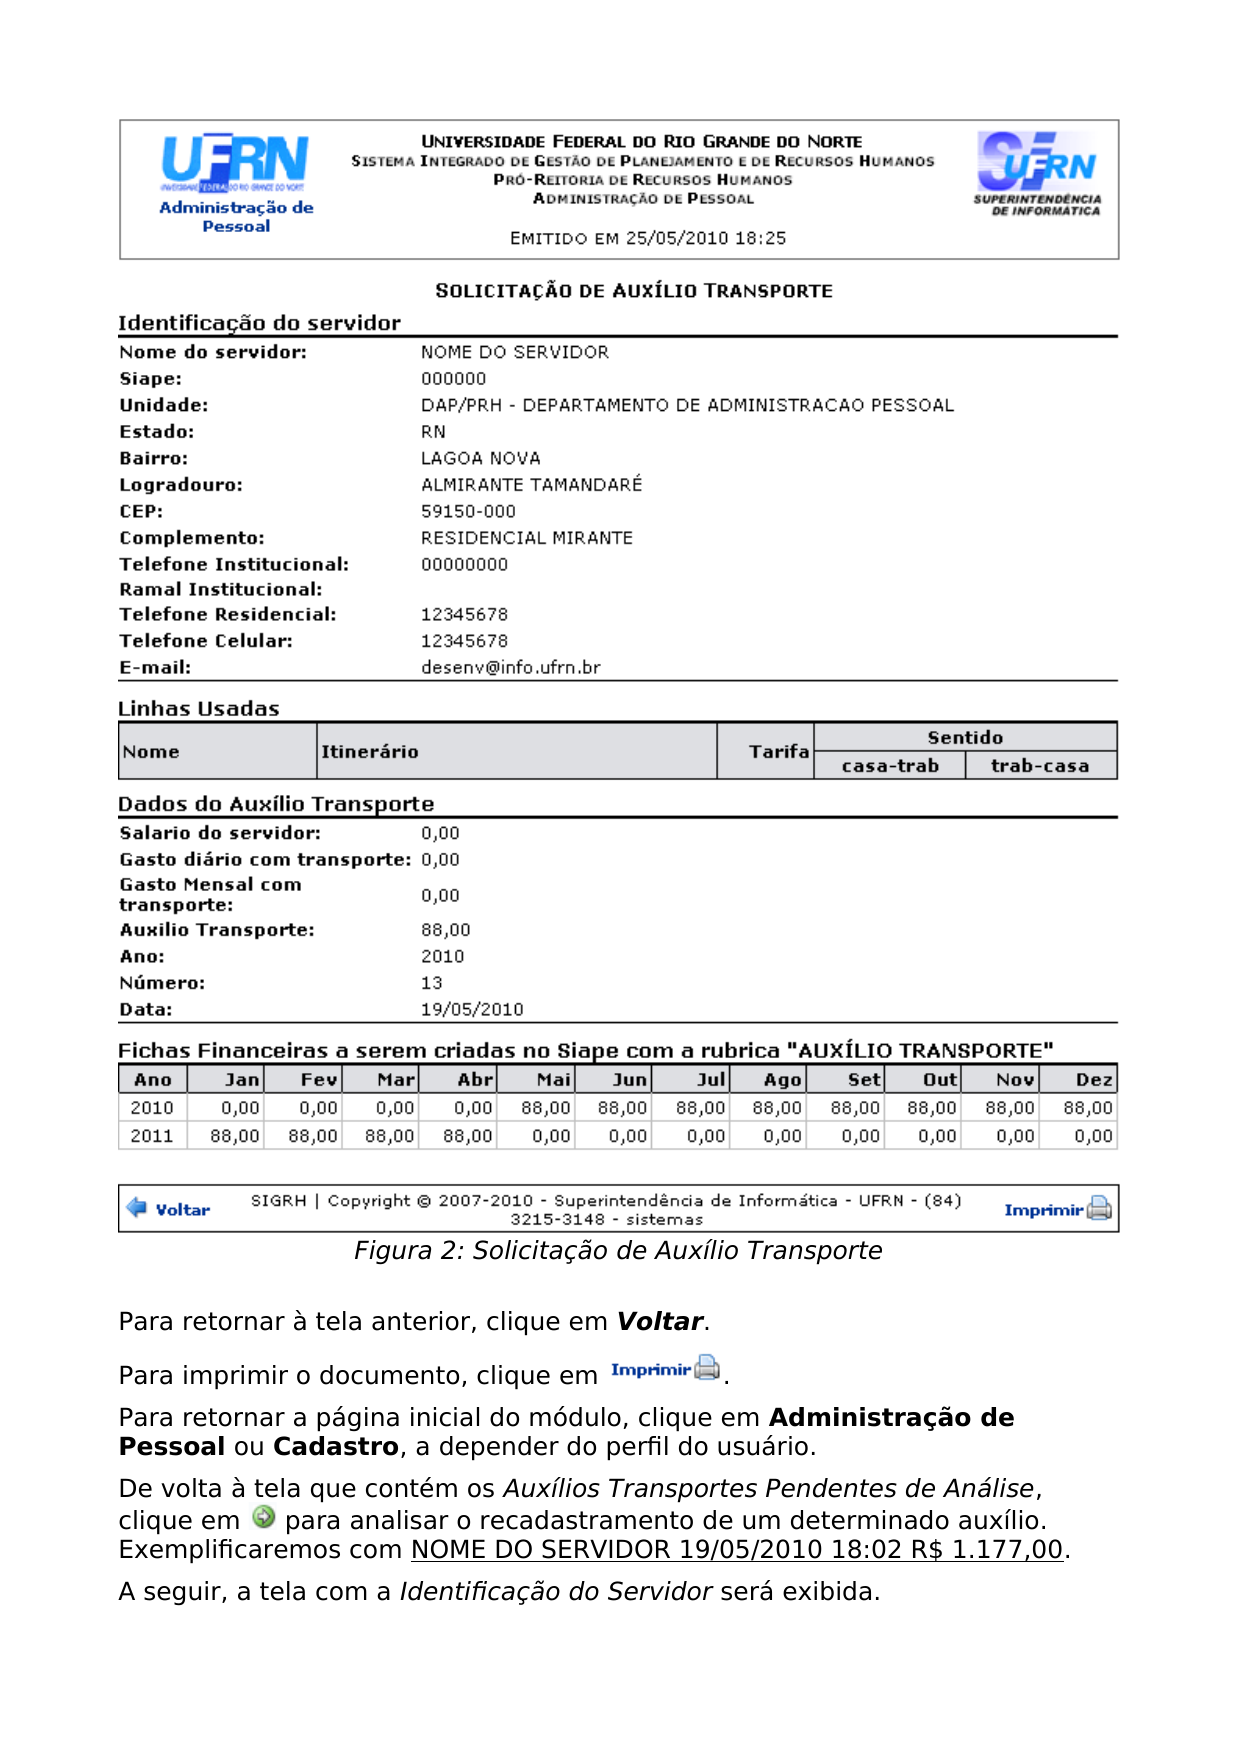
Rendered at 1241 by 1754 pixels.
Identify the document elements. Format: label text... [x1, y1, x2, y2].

text De volta à tela que contém os Auxílios Transportes Pendentes de Análise, clique em para analisar o recadastramento de um determinado auxílio. Exemplificaremos com NOME DO SERVIDOR 19/05/2010 18:02 R$ 1.177,00. [118, 1474, 1122, 1564]
text A seguir, a tela com a Identificação do Servidor será exibida. [118, 1577, 1122, 1606]
text Para imprimir o documento, clique em . [118, 1348, 1122, 1390]
text Para retornar a página inicial do módulo, clique em Administração de Pessoal ou Cadastro, a depender do perfil do usuário. [118, 1403, 1122, 1461]
text Figura 2: Solicitação de Auxílio Transporte [118, 1236, 1122, 1265]
picture [248, 1502, 277, 1530]
picture [118, 118, 1123, 1236]
text Para retornar à tela anterior, clique em Voltar. [118, 1307, 1122, 1336]
picture [607, 1348, 723, 1385]
